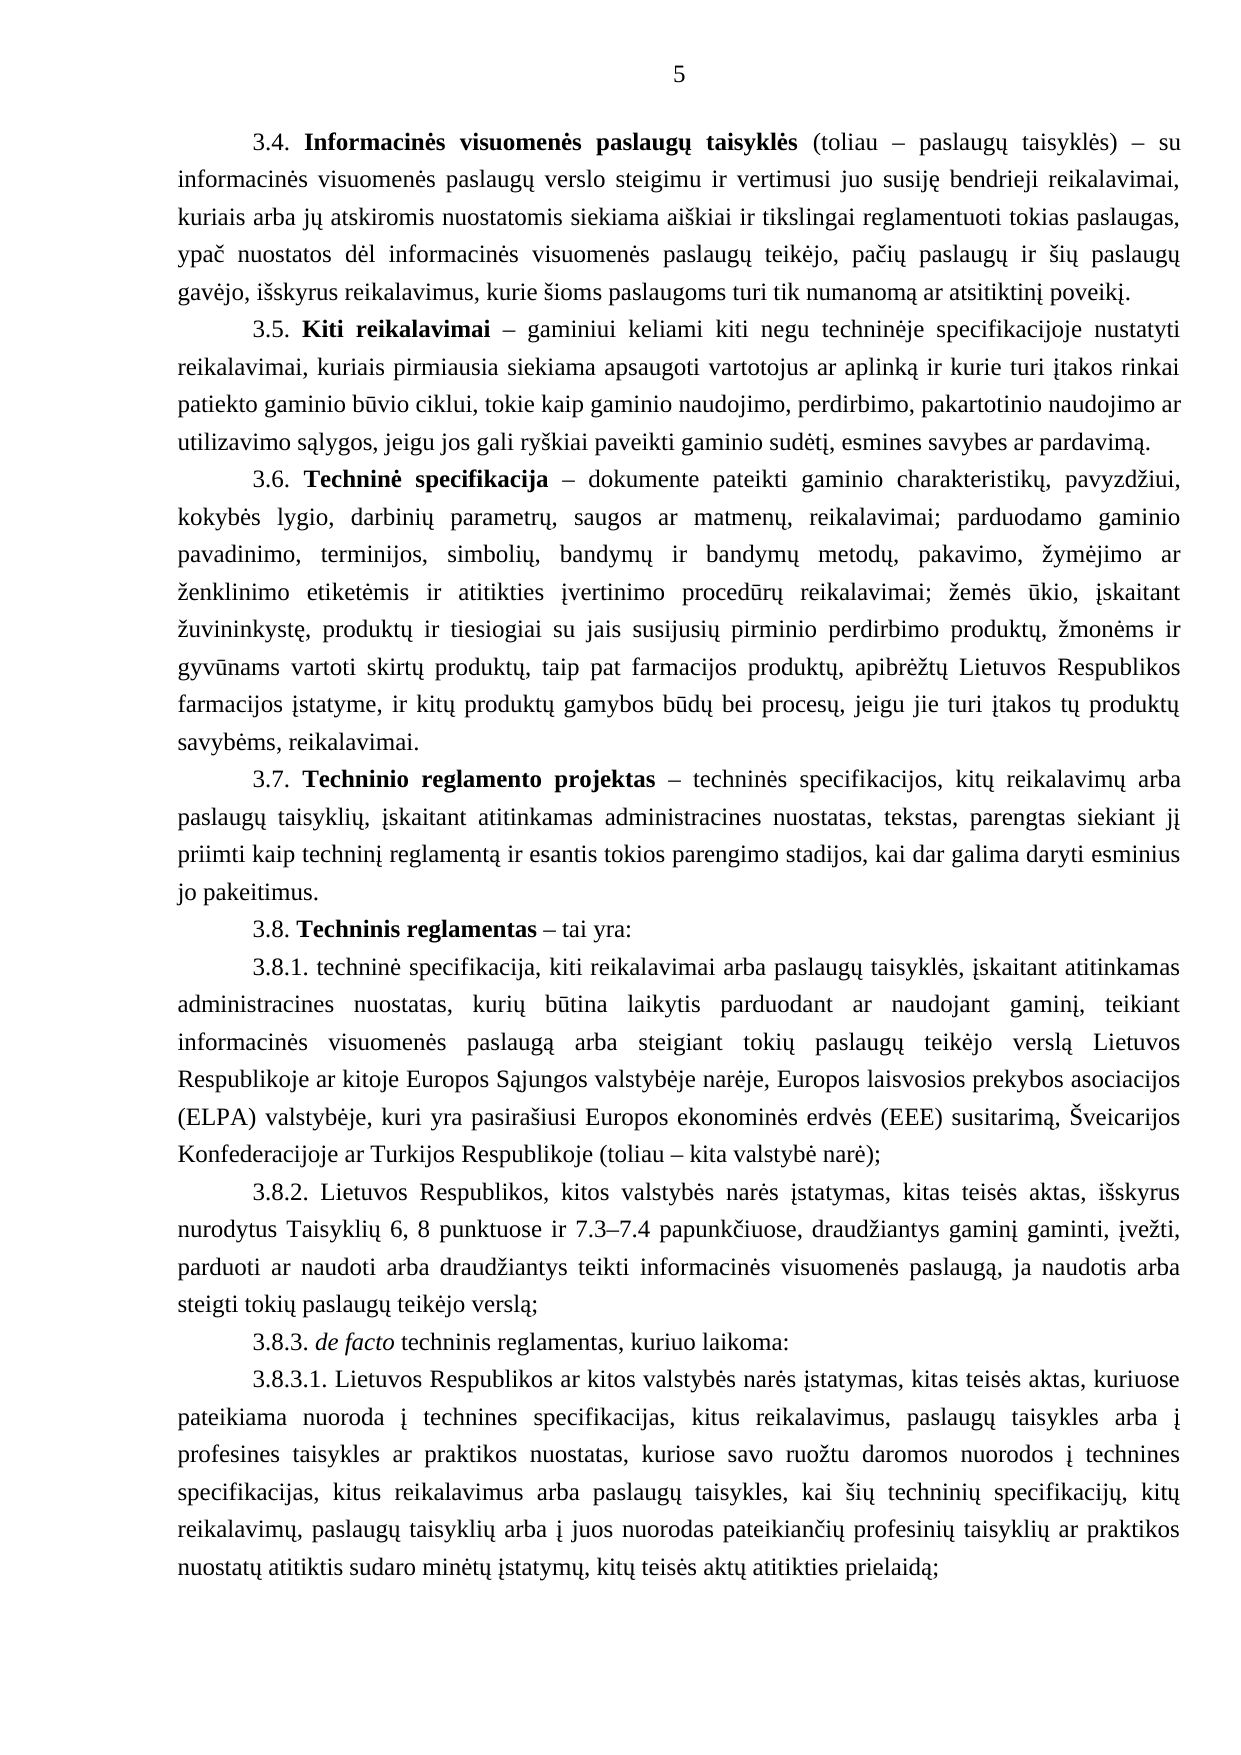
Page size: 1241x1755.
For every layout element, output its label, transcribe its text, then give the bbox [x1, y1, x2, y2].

text 3.6. Techninė specifikacija – dokumente pateikti gaminio charakteristikų, pavyzdžiui, kokybės lygio, darbinių parametrų, saugos ar matmenų, reikalavimai; parduodamo gaminio pavadinimo, terminijos, simbolių, bandymų ir bandymų metodų, pakavimo, žymėjimo ar ženklinimo etiketėmis ir atitikties įvertinimo procedūrų reikalavimai; žemės ūkio, įskaitant žuvininkystę, produktų ir tiesiogiai su jais susijusių pirminio perdirbimo produktų, žmonėms ir gyvūnams vartoti skirtų produktų, taip pat farmacijos produktų, apibrėžtų Lietuvos Respublikos farmacijos įstatyme, ir kitų produktų gamybos būdų bei procesų, jeigu jie turi įtakos tų produktų savybėms, reikalavimai. [177, 456, 1181, 756]
text 3.8. Techninis reglamentas – tai yra: [177, 906, 1181, 943]
text 3.4. Informacinės visuomenės paslaugų taisyklės (toliau – paslaugų taisyklės) – su informacinės visuomenės paslaugų verslo steigimu ir vertimusi juo susiję bendrieji reikalavimai, kuriais arba jų atskiromis nuostatomis siekiama aiškiai ir tikslingai reglamentuoti tokias paslaugas, ypač nuostatos dėl informacinės visuomenės paslaugų teikėjo, pačių paslaugų ir šių paslaugų gavėjo, išskyrus reikalavimus, kurie šioms paslaugoms turi tik numanomą ar atsitiktinį poveikį. [177, 118, 1181, 306]
text 3.7. Techninio reglamento projektas – techninės specifikacijos, kitų reikalavimų arba paslaugų taisyklių, įskaitant atitinkamas administracines nuostatas, tekstas, parengtas siekiant jį priimti kaip techninį reglamentą ir esantis tokios parengimo stadijos, kai dar galima daryti esminius jo pakeitimus. [177, 756, 1181, 906]
text 3.5. Kiti reikalavimai – gaminiui keliami kiti negu techninėje specifikacijoje nustatyti reikalavimai, kuriais pirmiausia siekiama apsaugoti vartotojus ar aplinką ir kurie turi įtakos rinkai patiekto gaminio būvio ciklui, tokie kaip gaminio naudojimo, perdirbimo, pakartotinio naudojimo ar utilizavimo sąlygos, jeigu jos gali ryškiai paveikti gaminio sudėtį, esmines savybes ar pardavimą. [177, 306, 1181, 456]
text 3.8.1. techninė specifikacija, kiti reikalavimai arba paslaugų taisyklės, įskaitant atitinkamas administracines nuostatas, kurių būtina laikytis parduodant ar naudojant gaminį, teikiant informacinės visuomenės paslaugą arba steigiant tokių paslaugų teikėjo verslą Lietuvos Respublikoje ar kitoje Europos Sąjungos valstybėje narėje, Europos laisvosios prekybos asociacijos (ELPA) valstybėje, kuri yra pasirašiusi Europos ekonominės erdvės (EEE) susitarimą, Šveicarijos Konfederacijoje ar Turkijos Respublikoje (toliau – kita valstybė narė); [177, 943, 1181, 1168]
text 3.8.2. Lietuvos Respublikos, kitos valstybės narės įstatymas, kitas teisės aktas, išskyrus nurodytus Taisyklių 6, 8 punktuose ir 7.3–7.4 papunkčiuose, draudžiantys gaminį gaminti, įvežti, parduoti ar naudoti arba draudžiantys teikti informacinės visuomenės paslaugą, ja naudotis arba steigti tokių paslaugų teikėjo verslą; [177, 1168, 1181, 1318]
text 3.8.3.1. Lietuvos Respublikos ar kitos valstybės narės įstatymas, kitas teisės aktas, kuriuose pateikiama nuoroda į technines specifikacijas, kitus reikalavimus, paslaugų taisykles arba į profesines taisykles ar praktikos nuostatas, kuriose savo ruožtu daromos nuorodos į technines specifikacijas, kitus reikalavimus arba paslaugų taisykles, kai šių techninių specifikacijų, kitų reikalavimų, paslaugų taisyklių arba į juos nuorodas pateikiančių profesinių taisyklių ar praktikos nuostatų atitiktis sudaro minėtų įstatymų, kitų teisės aktų atitikties prielaidą; [177, 1356, 1181, 1581]
text 3.8.3. de facto techninis reglamentas, kuriuo laikoma: [177, 1318, 1181, 1356]
